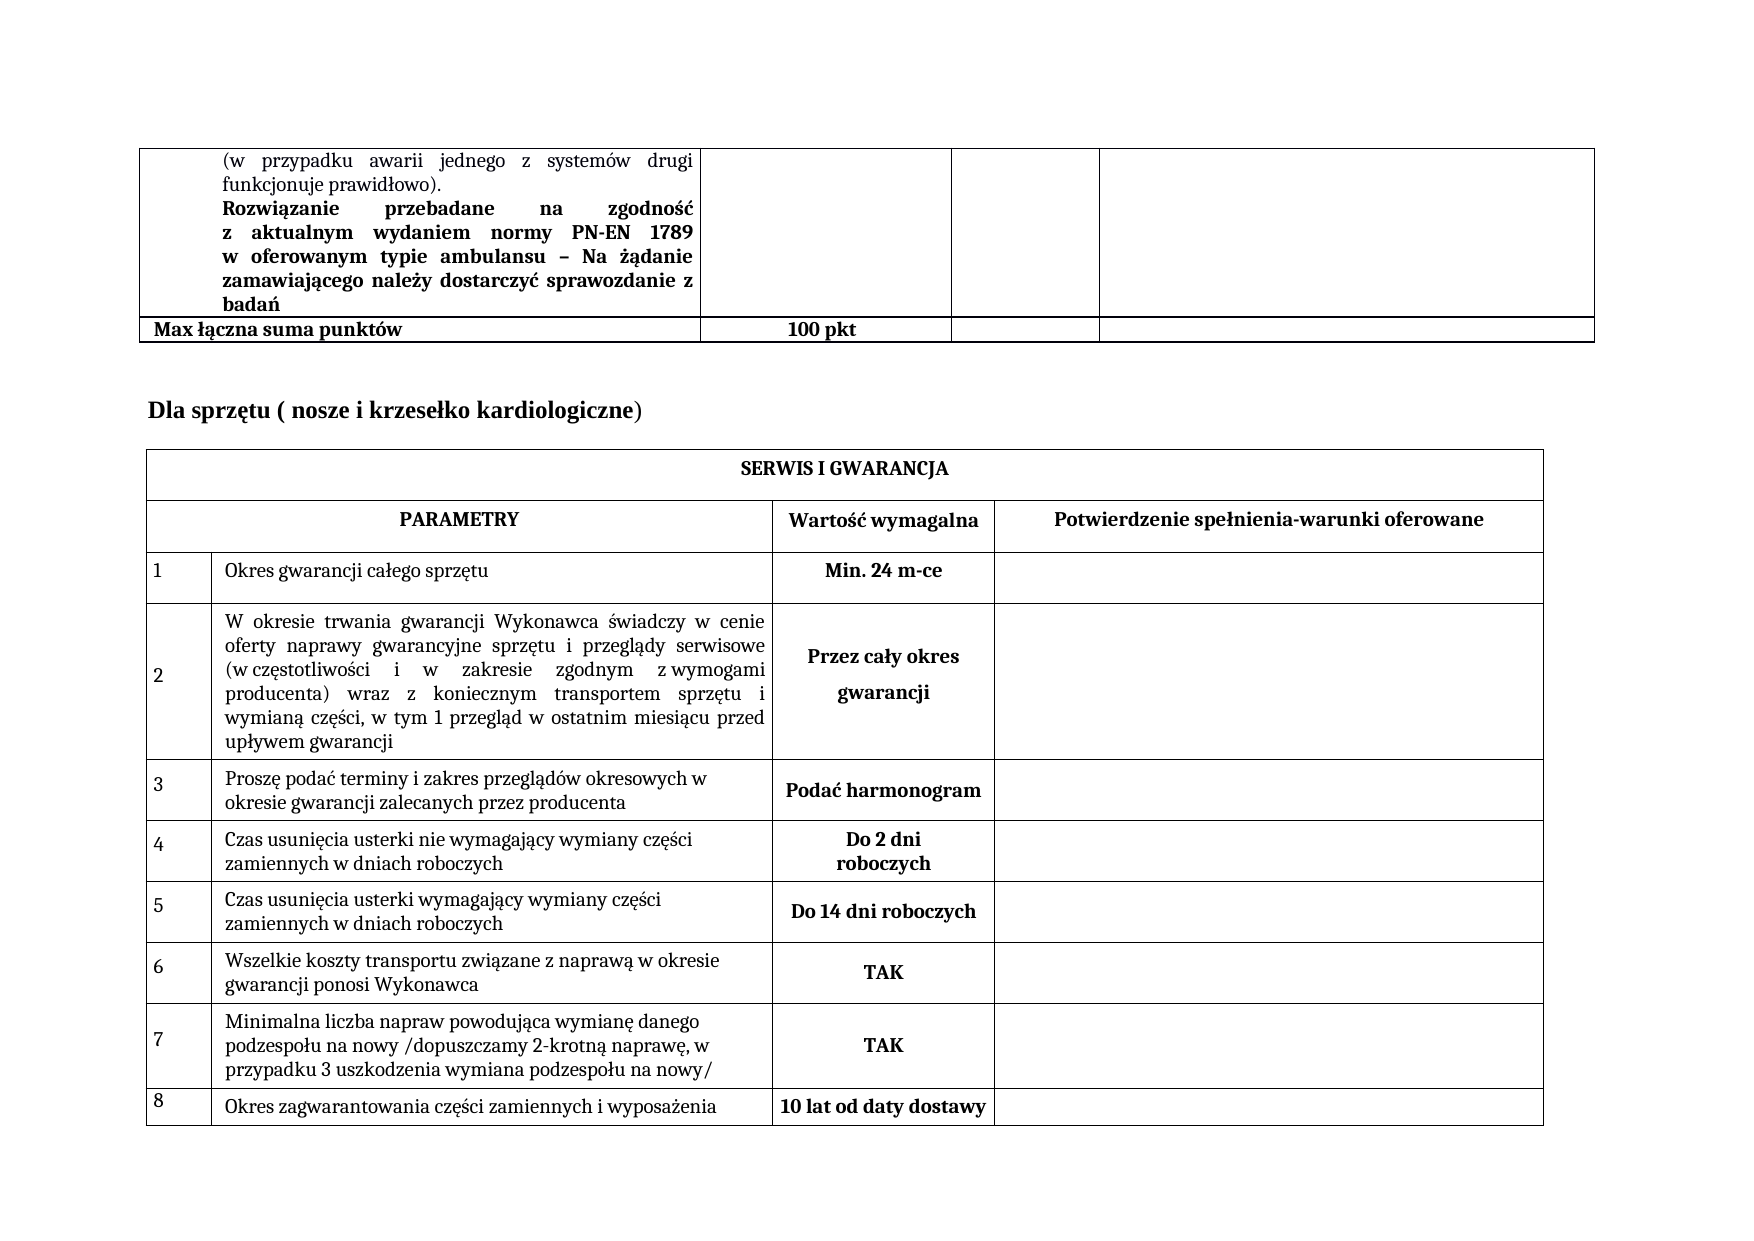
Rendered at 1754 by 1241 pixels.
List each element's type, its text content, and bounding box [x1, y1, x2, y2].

table_cell Okres zagwarantowania części zamiennych i wyposażenia [212, 1089, 772, 1124]
table_cell 5 [147, 882, 211, 942]
table_cell Przez cały okres gwarancji [773, 604, 994, 759]
table_cell Podać harmonogram [773, 760, 994, 820]
table_cell Wszelkie koszty transportu związane z naprawą w okresie gwarancji ponosi Wykonawca [212, 943, 772, 1003]
table_cell [1100, 318, 1594, 341]
table_cell Wartość wymagalna [773, 501, 994, 552]
table_cell [995, 943, 1543, 1003]
table_cell W okresie trwania gwarancji Wykonawca świadczy w cenie oferty naprawy gwarancyjne sprzętu i przeglądy serwisowe (w częstotliwości i w zakresie zgodnym z wymogami producenta) wraz z koniecznym transportem sprzętu i wymianą części, w tym 1 przegląd w ostatnim miesiącu przed upływem gwarancji [212, 604, 772, 759]
table_cell [995, 604, 1543, 759]
table_cell [952, 149, 1099, 316]
table_cell 3 [147, 760, 211, 820]
table_cell 1 [147, 553, 211, 603]
table_cell Do 14 dni roboczych [773, 882, 994, 942]
table_cell Min. 24 m-ce [773, 553, 994, 603]
table_cell 7 [147, 1004, 211, 1087]
table_cell [995, 760, 1543, 820]
table_cell Czas usunięcia usterki nie wymagający wymiany części zamiennych w dniach roboczych [212, 821, 772, 881]
table_cell Proszę podać terminy i zakres przeglądów okresowych w okresie gwarancji zalecanych przez producenta [212, 760, 772, 820]
table_cell [995, 1089, 1543, 1124]
table_cell [701, 149, 951, 316]
table_cell Okres gwarancji całego sprzętu [212, 553, 772, 603]
table_cell 4 [147, 821, 211, 881]
table_cell [995, 1004, 1543, 1087]
table_cell Max łączna suma punktów [140, 318, 700, 341]
table_cell (w przypadku awarii jednego z systemów drugi funkcjonuje prawidłowo). Rozwiązanie przebadane na zgodność z aktualnym wydaniem normy PN-EN 1789 w oferowanym typie ambulansu – Na żądanie zamawiającego należy dostarczyć sprawozdanie z badań [140, 149, 700, 316]
table_cell TAK [773, 943, 994, 1003]
table_cell TAK [773, 1004, 994, 1087]
table_cell [995, 821, 1543, 881]
table_cell Do 2 dni roboczych [773, 821, 994, 881]
table_header SERWIS I GWARANCJA [147, 450, 1543, 500]
table_cell 10 lat od daty dostawy [773, 1089, 994, 1124]
table_cell [995, 553, 1543, 603]
text Dla sprzętu ( nosze i krzesełko kardiologiczne) [148, 395, 1606, 424]
table_cell [1100, 149, 1594, 316]
table_cell 8 [147, 1089, 211, 1124]
table_cell [952, 318, 1099, 341]
table_cell [995, 882, 1543, 942]
table_cell 2 [147, 604, 211, 759]
table_cell 6 [147, 943, 211, 1003]
table_cell Minimalna liczba napraw powodująca wymianę danego podzespołu na nowy /dopuszczamy 2-krotną naprawę, w przypadku 3 uszkodzenia wymiana podzespołu na nowy/ [212, 1004, 772, 1087]
table_cell Czas usunięcia usterki wymagający wymiany części zamiennych w dniach roboczych [212, 882, 772, 942]
table_cell 100 pkt [701, 318, 951, 341]
table_cell Potwierdzenie spełnienia-warunki oferowane [995, 501, 1543, 552]
table_cell PARAMETRY [147, 501, 772, 552]
